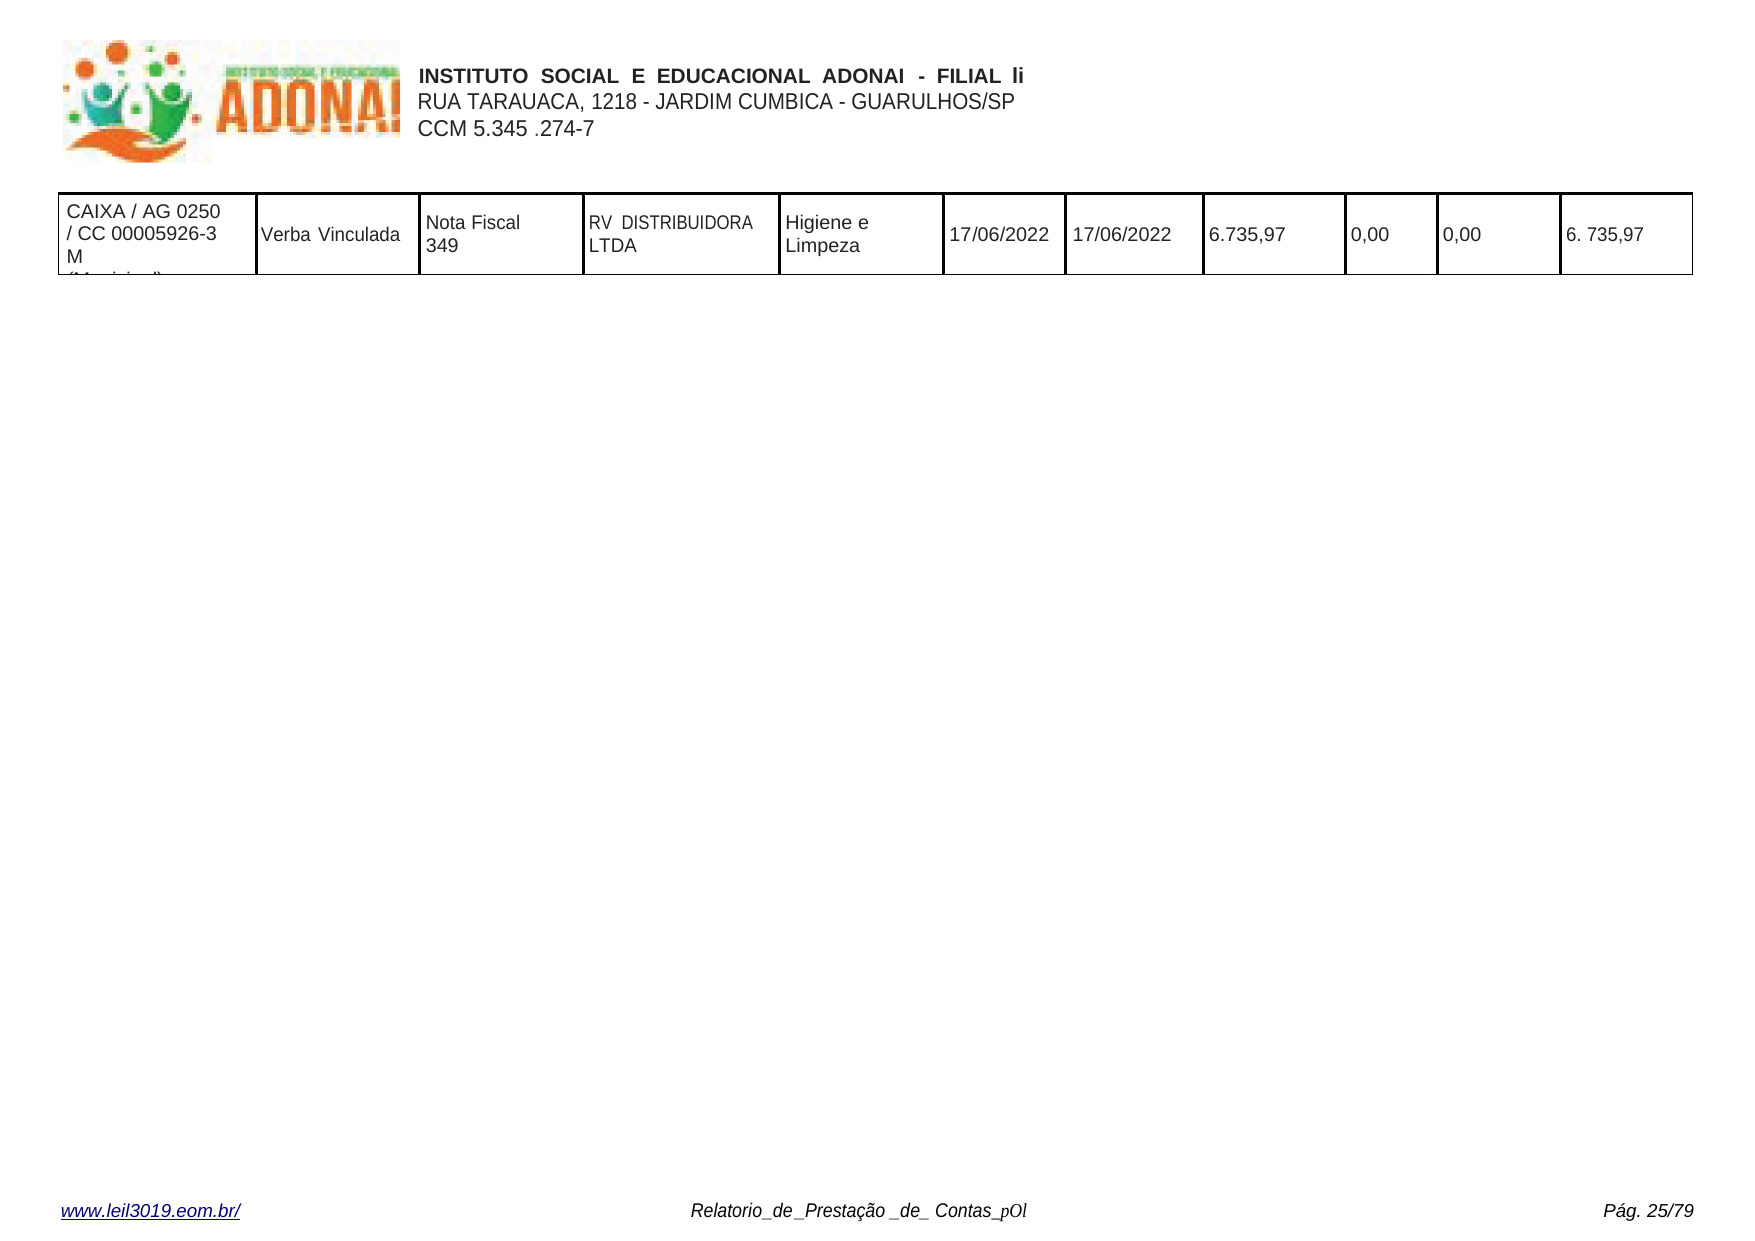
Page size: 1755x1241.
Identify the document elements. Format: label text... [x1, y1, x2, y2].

table_cell 6.735,97 [1205, 195, 1344, 273]
table_cell 0,00 [1347, 195, 1436, 273]
table_cell Nota Fiscal 349 [421, 195, 582, 273]
table_cell 17/06/2022 [1067, 195, 1202, 273]
table_cell 0,00 [1439, 195, 1559, 273]
table_cell CAIXA / AG 0250 / CC 00005926-3 M (Municipal) [59, 195, 255, 273]
table_cell 6. 735,97 [1562, 195, 1692, 273]
table_cell Verba Vinculada [258, 195, 418, 273]
table_cell 17/06/2022 [945, 195, 1064, 273]
table_cell Higiene e Limpeza [781, 195, 942, 273]
table_cell RV DISTRIBUIDORA LTDA [585, 195, 778, 273]
